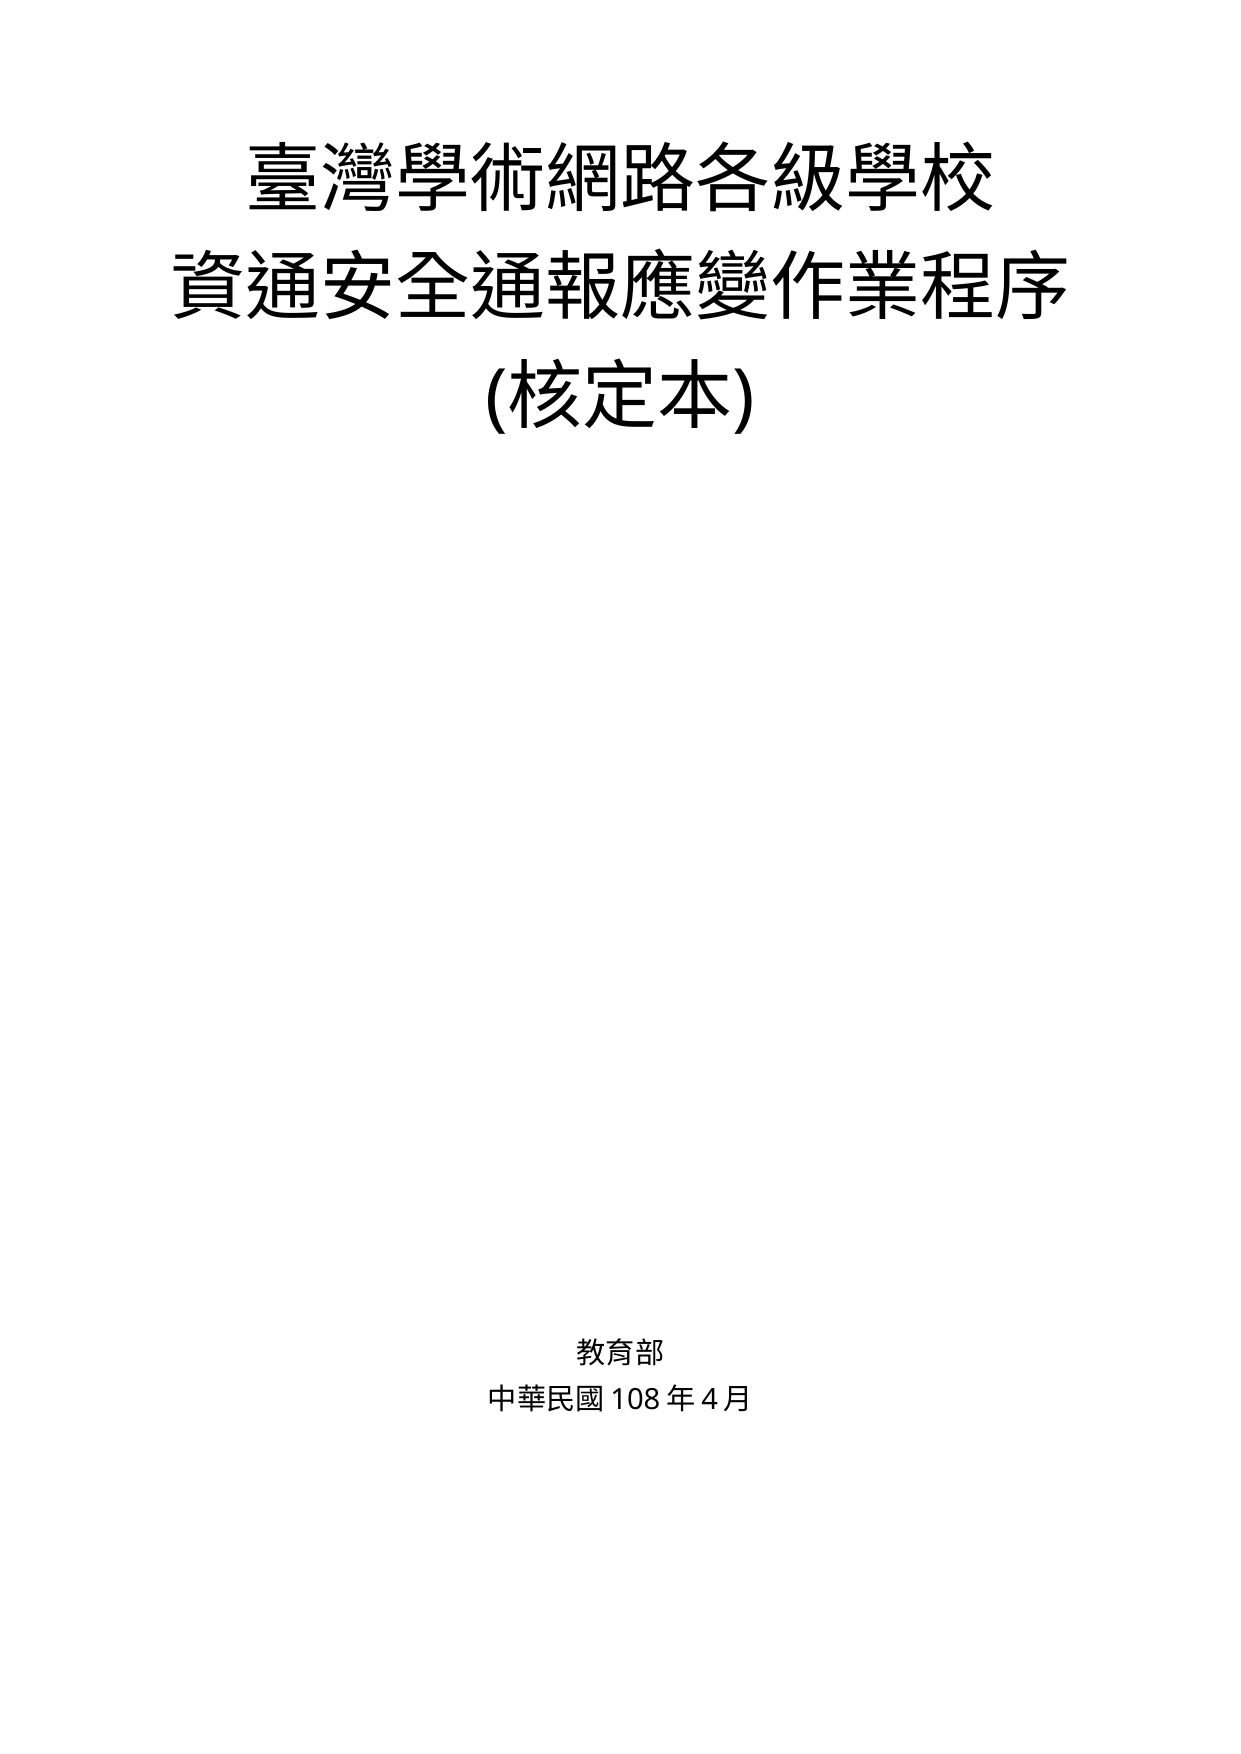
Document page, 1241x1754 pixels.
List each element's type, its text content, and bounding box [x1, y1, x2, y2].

text 臺灣學術網路各級學校 [112, 118, 1128, 227]
text 資通安全通報應變作業程序 [112, 227, 1128, 336]
text 中華民國108年4月 [112, 1372, 1128, 1418]
text 教育部 [112, 1330, 1128, 1372]
text (核定本) [112, 336, 1128, 444]
